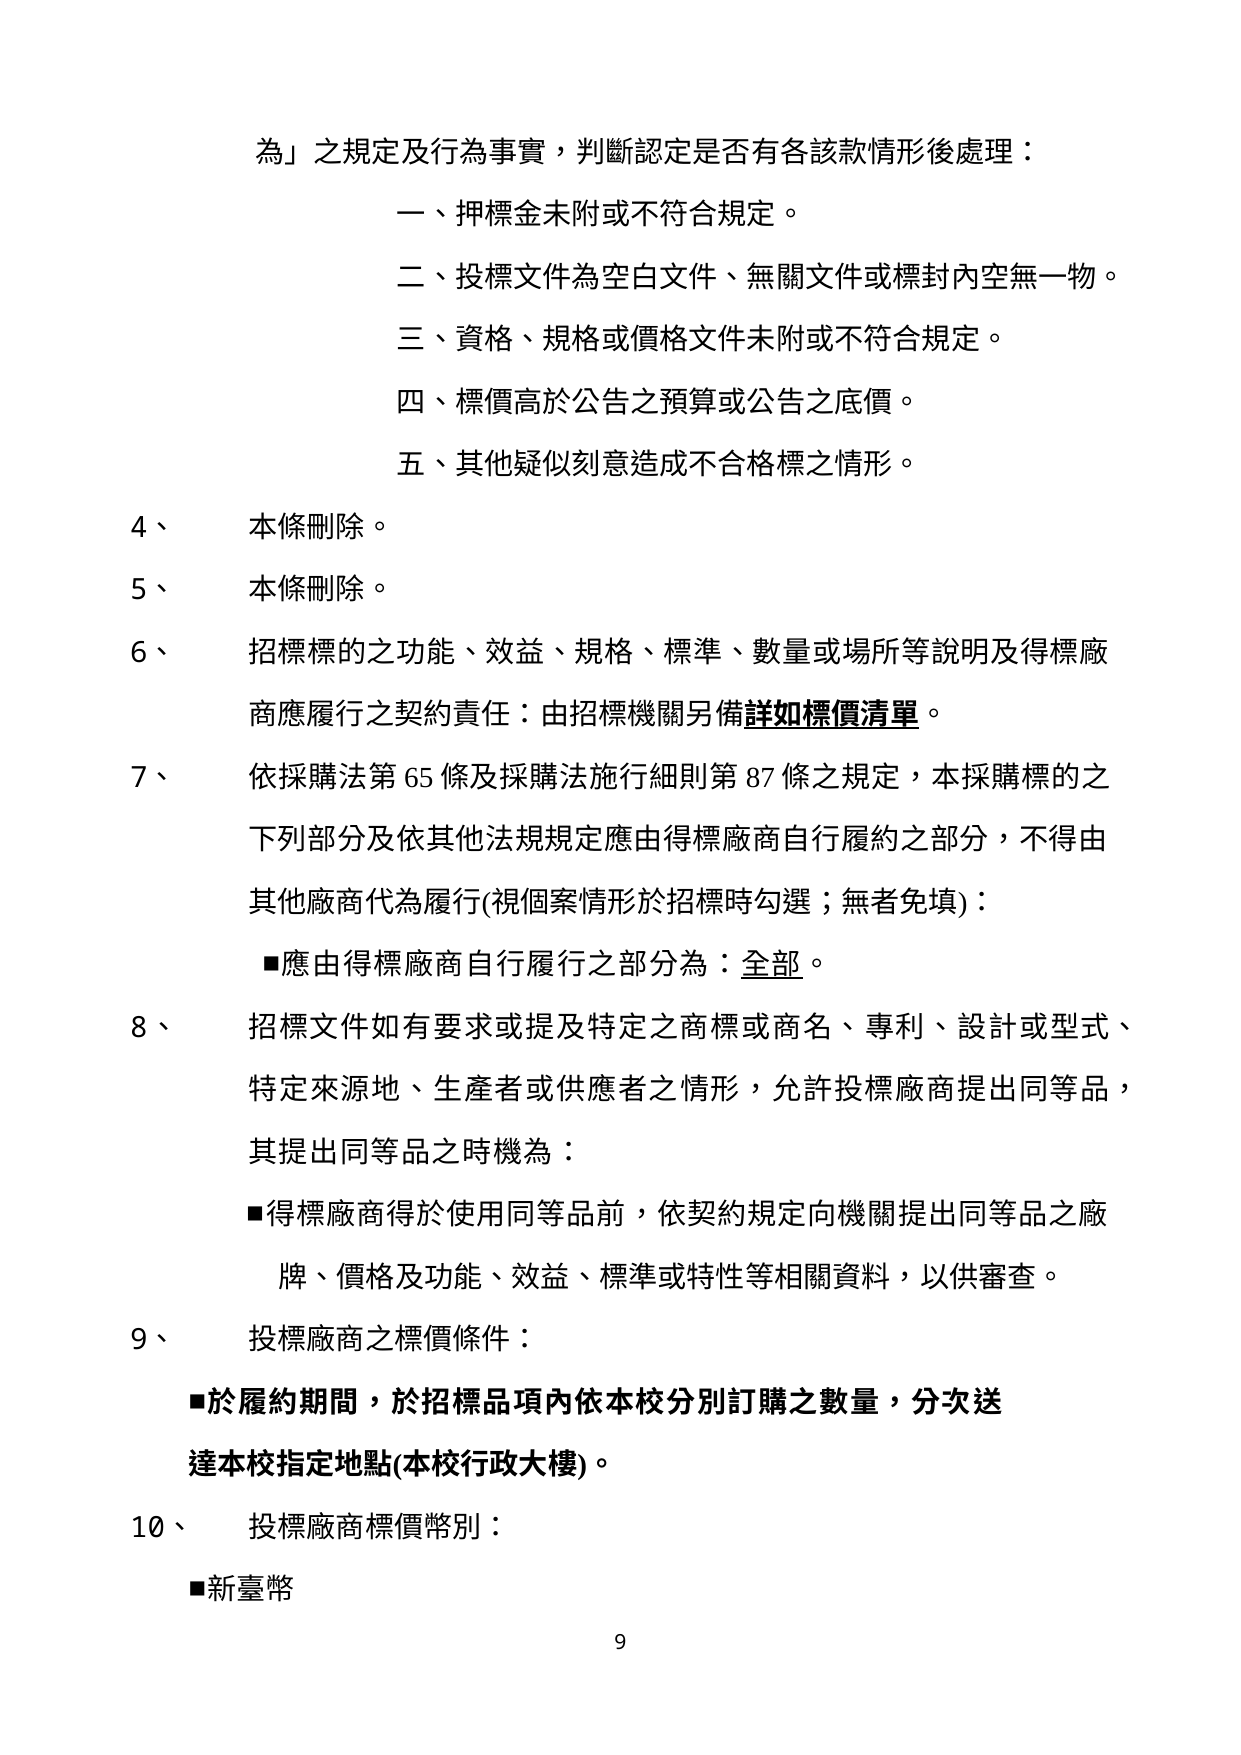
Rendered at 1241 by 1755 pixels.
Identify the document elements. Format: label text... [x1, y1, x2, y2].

text 三、資格、規格或價格文件未附或不符合規定。 [397, 295, 1110, 358]
text 達本校指定地點(本校行政大樓)。 [130, 1420, 1110, 1483]
list 本條刪除。 [130, 483, 1110, 545]
text 五、其他疑似刻意造成不合格標之情形。 [397, 420, 1110, 483]
list 本條刪除。 [130, 545, 1110, 608]
list 投標廠商之標價條件： [130, 1295, 1110, 1358]
text ■應由得標廠商自行履行之部分為：全部。 [130, 920, 1110, 983]
text ■新臺幣 [130, 1545, 1110, 1608]
list 依採購法第65條及採購法施行細則第87條之規定，本採購標的之下列部分及依其他法規規定應由得標廠商自行履約之部分，不得由其他廠商代為履行(視個案情形於招標時勾選；無者免填)： [130, 733, 1110, 920]
list 招標文件如有要求或提及特定之商標或商名、專利、設計或型式、特定來源地、生產者或供應者之情形，允許投標廠商提出同等品，其提出同等品之時機為： [130, 983, 1110, 1170]
text ■得標廠商得於使用同等品前，依契約規定向機關提出同等品之廠牌、價格及功能、效益、標準或特性等相關資料，以供審查。 [246, 1170, 1110, 1295]
text 二、投標文件為空白文件、無關文件或標封內空無一物。 [397, 233, 1110, 295]
list 投標廠商標價幣別： [130, 1483, 1110, 1545]
text ■於履約期間，於招標品項內依本校分別訂購之數量，分次送 [130, 1358, 1110, 1420]
text 為」之規定及行為事實，判斷認定是否有各該款情形後處理： [255, 108, 1110, 170]
text 一、押標金未附或不符合規定。 [397, 170, 1110, 233]
text 四、標價高於公告之預算或公告之底價。 [397, 358, 1110, 420]
list 招標標的之功能、效益、規格、標準、數量或場所等說明及得標廠商應履行之契約責任：由招標機關另備詳如標價清單。 [130, 608, 1110, 733]
